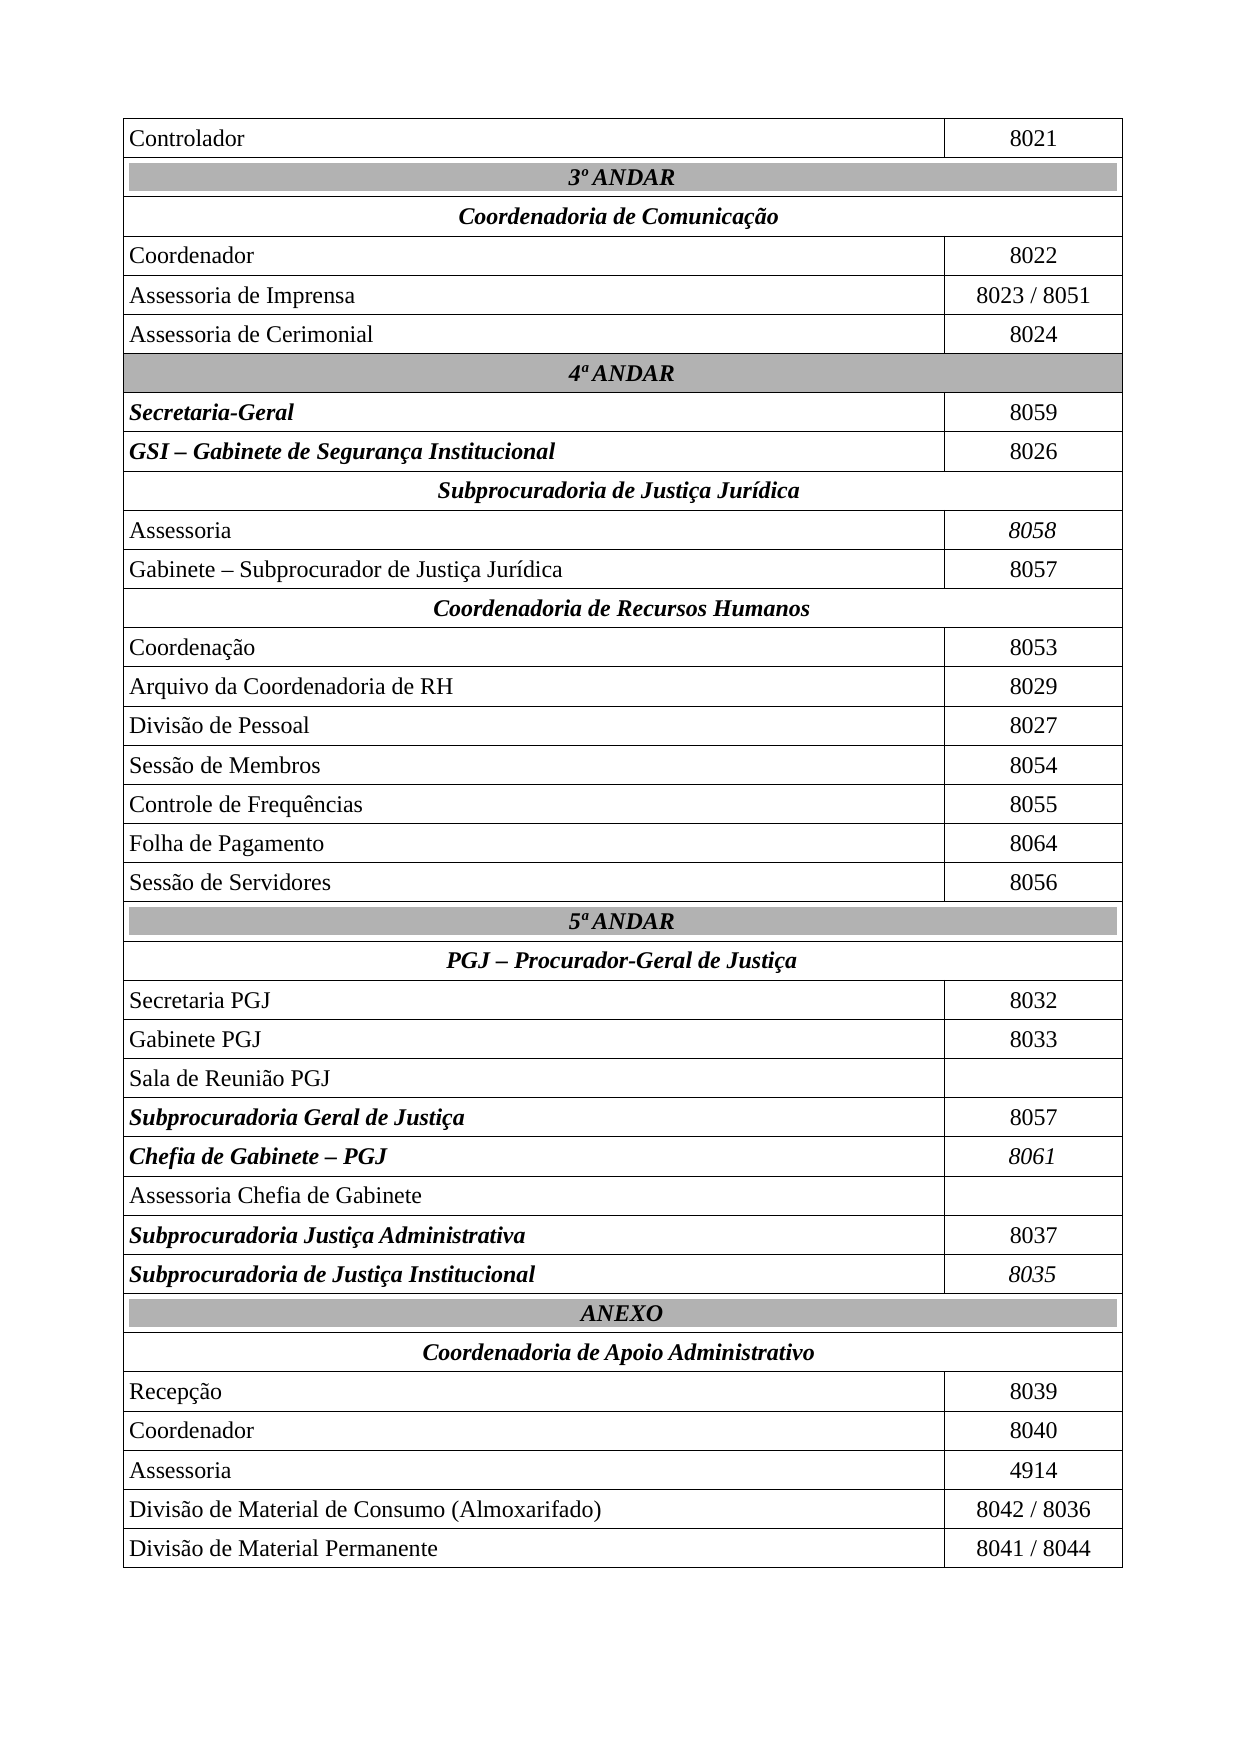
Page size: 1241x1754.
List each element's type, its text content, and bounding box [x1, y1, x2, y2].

table_cell 8022 [945, 237, 1122, 275]
table_cell 4914 [945, 1451, 1122, 1489]
table_cell 8026 [945, 432, 1122, 471]
table_cell Folha de Pagamento [124, 824, 944, 862]
table_cell Subprocuradoria de Justiça Jurídica [124, 472, 1122, 510]
table_cell Coordenadoria de Apoio Administrativo [124, 1333, 1122, 1371]
table_cell Divisão de Pessoal [124, 707, 944, 745]
table_cell Assessoria de Imprensa [124, 276, 944, 314]
table_cell 8056 [945, 863, 1122, 901]
table_cell Gabinete PGJ [124, 1020, 944, 1058]
table_cell 8024 [945, 315, 1122, 353]
table_cell Subprocuradoria de Justiça Institucional [124, 1255, 944, 1293]
table_cell 8023 / 8051 [945, 276, 1122, 314]
table_cell Sala de Reunião PGJ [124, 1059, 944, 1097]
table_cell 8061 [945, 1137, 1122, 1176]
table_cell Assessoria Chefia de Gabinete [124, 1177, 944, 1215]
table_cell 5ª ANDAR [124, 902, 1122, 941]
table_cell Divisão de Material Permanente [124, 1529, 944, 1567]
table_cell 8053 [945, 628, 1122, 666]
table_cell [945, 1177, 1122, 1215]
table_cell Coordenação [124, 628, 944, 666]
table_cell Coordenadoria de Recursos Humanos [124, 589, 1122, 627]
table_cell Arquivo da Coordenadoria de RH [124, 667, 944, 706]
table_cell 8042 / 8036 [945, 1490, 1122, 1528]
table_cell Assessoria [124, 511, 944, 549]
table_cell Divisão de Material de Consumo (Almoxarifado) [124, 1490, 944, 1528]
table_cell GSI – Gabinete de Segurança Institucional [124, 432, 944, 471]
table_cell Gabinete – Subprocurador de Justiça Jurídica [124, 550, 944, 588]
table_cell Assessoria [124, 1451, 944, 1489]
table_cell Coordenador [124, 1412, 944, 1450]
table_cell Chefia de Gabinete – PGJ [124, 1137, 944, 1176]
table_cell 4ª ANDAR [124, 354, 1122, 392]
table_cell Coordenador [124, 237, 944, 275]
table_cell 3º ANDAR [124, 158, 1122, 196]
table_cell 8039 [945, 1372, 1122, 1411]
table_cell 8021 [945, 119, 1122, 157]
table_cell 8033 [945, 1020, 1122, 1058]
table_cell PGJ – Procurador-Geral de Justiça [124, 942, 1122, 980]
table_cell 8059 [945, 393, 1122, 431]
table_cell 8057 [945, 1098, 1122, 1136]
table_cell Sessão de Membros [124, 746, 944, 784]
table_cell Controle de Frequências [124, 785, 944, 823]
table_cell 8058 [945, 511, 1122, 549]
table_cell Controlador [124, 119, 944, 157]
table_cell Secretaria PGJ [124, 981, 944, 1019]
table_cell 8054 [945, 746, 1122, 784]
table_cell Subprocuradoria Geral de Justiça [124, 1098, 944, 1136]
table_cell 8032 [945, 981, 1122, 1019]
table_cell 8027 [945, 707, 1122, 745]
table_cell 8041 / 8044 [945, 1529, 1122, 1567]
table_cell 8064 [945, 824, 1122, 862]
table_cell 8037 [945, 1216, 1122, 1254]
table_cell Coordenadoria de Comunicação [124, 197, 1122, 236]
table_cell Sessão de Servidores [124, 863, 944, 901]
table_cell Assessoria de Cerimonial [124, 315, 944, 353]
table_cell 8040 [945, 1412, 1122, 1450]
table_cell Subprocuradoria Justiça Administrativa [124, 1216, 944, 1254]
table_cell Secretaria-Geral [124, 393, 944, 431]
table_cell 8029 [945, 667, 1122, 706]
table_cell 8057 [945, 550, 1122, 588]
table_cell [945, 1059, 1122, 1097]
table_cell Recepção [124, 1372, 944, 1411]
table_cell 8035 [945, 1255, 1122, 1293]
table_cell 8055 [945, 785, 1122, 823]
table_cell ANEXO [124, 1294, 1122, 1332]
